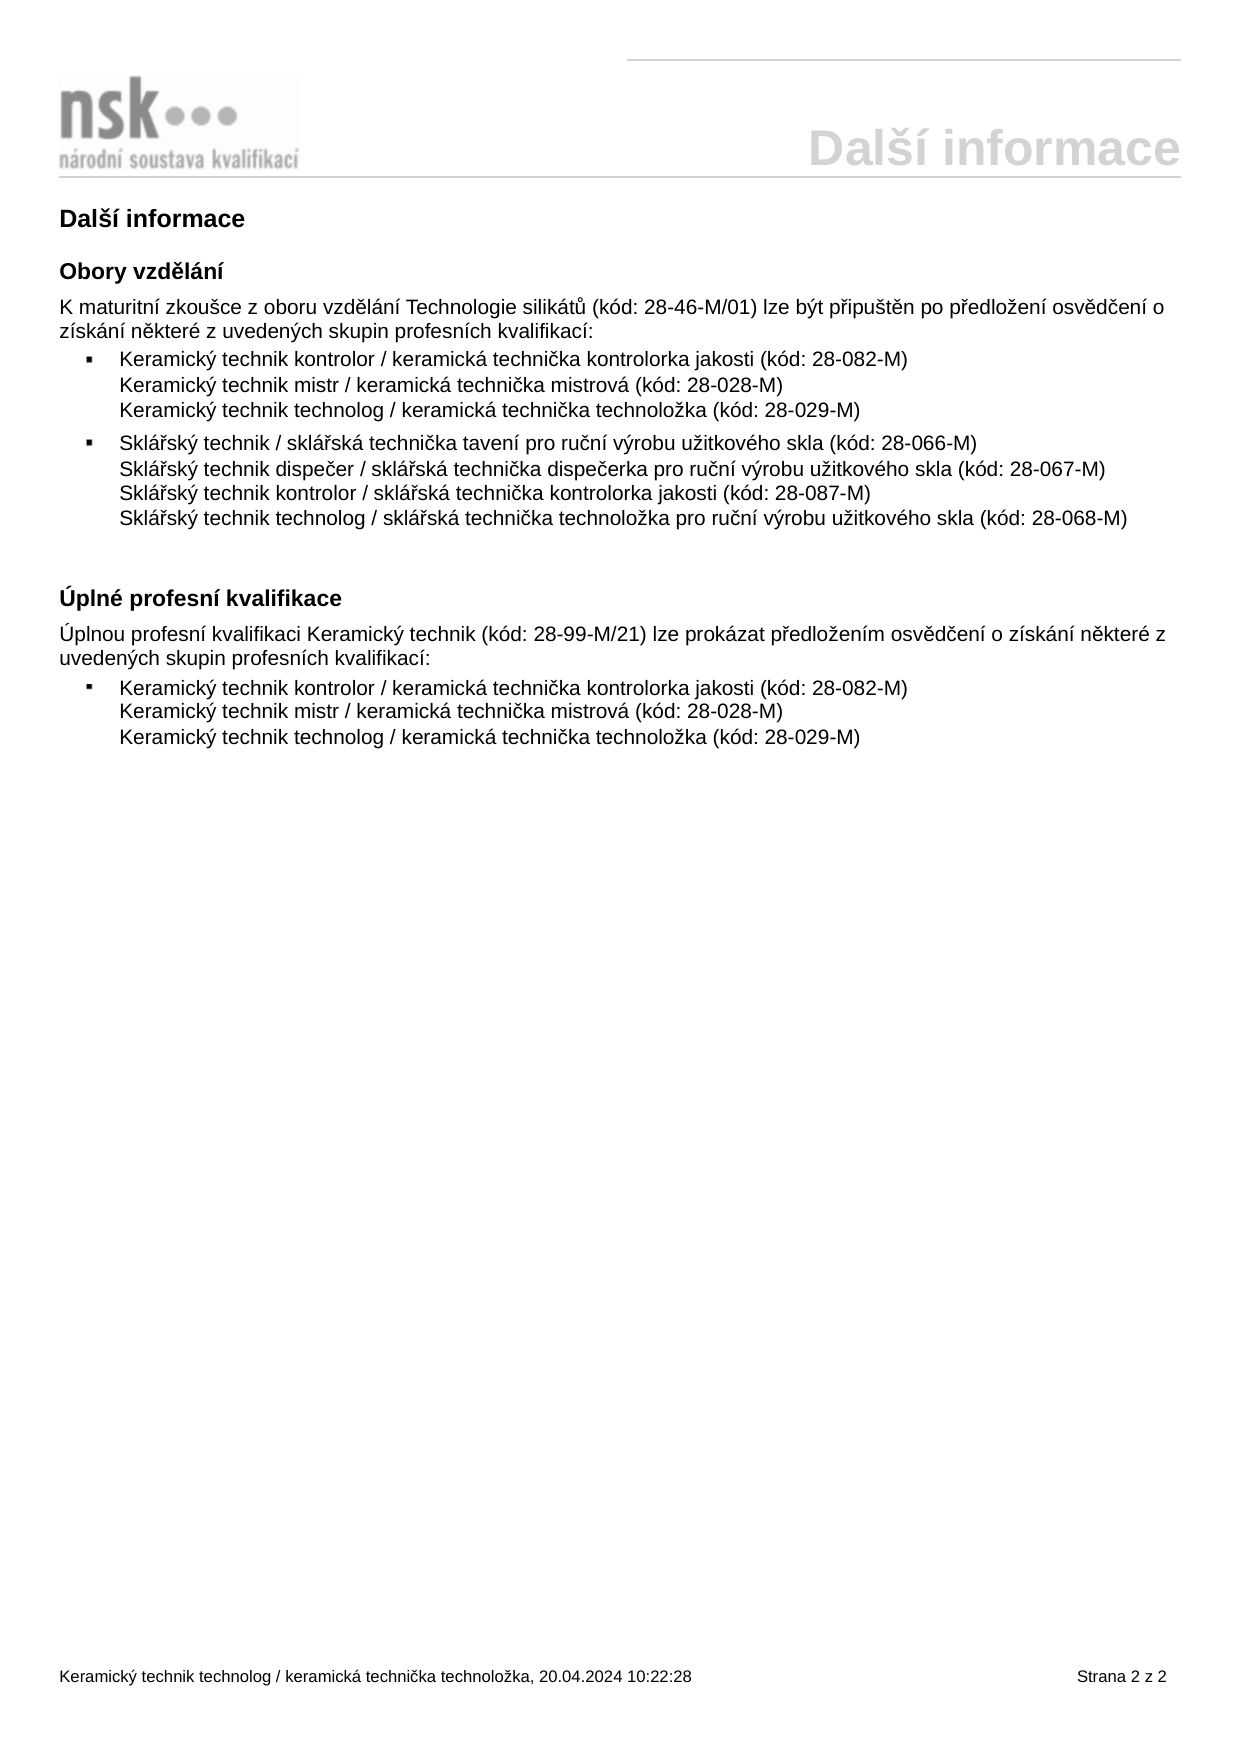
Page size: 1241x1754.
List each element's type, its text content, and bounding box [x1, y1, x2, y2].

table_cell [119, 530, 482, 563]
table_cell [59, 506, 119, 530]
table_cell Keramický technik kontrolor / keramická technička kontrolorka jakosti (kód: 28-082-M) [119, 675, 1181, 699]
table_cell [1167, 749, 1181, 782]
table_cell Sklářský technik kontrolor / sklářská technička kontrolorka jakosti (kód: 28-087-M) [119, 480, 1181, 506]
table_cell Úplnou profesní kvalifikaci Keramický technik (kód: 28-99-M/21) lze prokázat předložením osvědčení o získání některé z uvedených skupin profesních kvalifikací: [59, 621, 1181, 669]
table_cell Sklářský technik dispečer / sklářská technička dispečerka pro ruční výrobu užitkového skla (kód: 28-067-M) [119, 456, 1181, 480]
table_cell [119, 563, 482, 575]
table_cell [620, 59, 627, 170]
table_cell Obory vzdělání [59, 248, 1181, 295]
table_cell [619, 194, 627, 200]
table_cell [861, 563, 1167, 575]
table_cell [1167, 422, 1181, 431]
table_cell [482, 782, 619, 1082]
table_cell [482, 1082, 619, 1370]
table_cell Keramický technik technolog / keramická technička technoložka, 20.04.2024 10:22:28 [59, 1658, 861, 1694]
table_cell [59, 194, 119, 200]
picture [59, 675, 119, 698]
table_cell [619, 530, 627, 563]
table_cell [119, 171, 482, 176]
table_cell [119, 1370, 482, 1658]
table_cell [482, 1370, 619, 1658]
table_cell [59, 398, 119, 422]
table_cell [59, 699, 119, 725]
table_cell [482, 171, 619, 176]
table_cell [627, 782, 861, 1082]
table_cell [627, 343, 861, 347]
table_cell [619, 236, 627, 248]
table_cell [59, 725, 119, 749]
table_cell [627, 422, 861, 431]
table_cell [59, 171, 119, 176]
table_cell [482, 749, 619, 782]
table_cell [861, 236, 1167, 248]
table_cell [119, 422, 482, 431]
table_cell [1167, 1082, 1181, 1370]
table_cell [59, 749, 119, 782]
table_cell [482, 530, 619, 563]
table_cell [59, 178, 1181, 194]
table_cell [619, 422, 627, 431]
table_cell [619, 170, 627, 176]
table_cell [861, 749, 1167, 782]
table_cell [1167, 1658, 1181, 1694]
table_cell Keramický technik technolog / keramická technička technoložka (kód: 28-029-M) [119, 398, 1181, 422]
table_cell [59, 530, 119, 563]
table_cell [482, 563, 619, 575]
table_cell [482, 343, 619, 347]
table_cell [1167, 782, 1181, 1082]
table_cell [482, 236, 619, 248]
table_cell [482, 422, 619, 431]
table_cell [119, 749, 482, 782]
table_cell [627, 1370, 861, 1658]
table_cell [627, 563, 861, 575]
table_cell [59, 1082, 119, 1370]
table_cell [59, 782, 119, 1082]
table_cell Sklářský technik technolog / sklářská technička technoložka pro ruční výrobu užitkového skla (kód: 28-068-M) [119, 506, 1181, 530]
table_cell [1167, 669, 1181, 675]
table_cell [59, 422, 119, 431]
table_cell [627, 530, 861, 563]
table_cell [59, 236, 119, 248]
table_cell [1167, 530, 1181, 563]
table_cell [119, 236, 482, 248]
table_cell [627, 749, 861, 782]
table_cell [59, 373, 119, 398]
table_cell Keramický technik mistr / keramická technička mistrová (kód: 28-028-M) [119, 699, 1181, 725]
table_cell [861, 530, 1167, 563]
table_cell [59, 563, 119, 575]
table_cell [861, 343, 1167, 347]
table_cell [861, 1082, 1167, 1370]
table_cell [619, 1370, 627, 1658]
table_cell Sklářský technik / sklářská technička tavení pro ruční výrobu užitkového skla (kód: 28-066-M) [119, 431, 1181, 456]
picture [59, 431, 119, 455]
table_cell [619, 749, 627, 782]
table_cell [119, 343, 482, 347]
table_cell Úplné profesní kvalifikace [59, 575, 1181, 621]
table_cell [59, 669, 119, 675]
table_cell [1167, 1370, 1181, 1658]
table_cell [861, 669, 1167, 675]
table_cell K maturitní zkoušce z oboru vzdělání Technologie silikátů (kód: 28-46-M/01) lze být připuštěn po předložení osvědčení o získání některé z uvedených skupin profesních kvalifikací: [59, 295, 1181, 343]
table_cell [861, 194, 1167, 200]
table_cell [619, 563, 627, 575]
table_cell [619, 1082, 627, 1370]
table_cell Keramický technik mistr / keramická technička mistrová (kód: 28-028-M) [119, 373, 1181, 398]
table_cell [59, 1370, 119, 1658]
table_cell [1167, 194, 1181, 200]
table_cell [861, 1370, 1167, 1658]
table_cell [627, 236, 861, 248]
table_cell [861, 422, 1167, 431]
table_cell [482, 194, 619, 200]
table_cell [119, 782, 482, 1082]
table_cell [119, 194, 482, 200]
table_cell [619, 669, 627, 675]
picture [58, 59, 620, 171]
table_cell [119, 669, 482, 675]
table_cell Další informace [59, 200, 1181, 236]
table_cell [1167, 236, 1181, 248]
table_cell [59, 480, 119, 506]
table_cell [1167, 563, 1181, 575]
table_cell [619, 782, 627, 1082]
table_cell [119, 1082, 482, 1370]
table_cell Další informace [627, 61, 1181, 176]
table_cell Keramický technik kontrolor / keramická technička kontrolorka jakosti (kód: 28-082-M) [119, 347, 1181, 373]
table_cell [627, 1082, 861, 1370]
table_cell [482, 669, 619, 675]
table_cell Strana 2 z 2 [861, 1658, 1167, 1694]
table_cell [59, 343, 119, 347]
table_cell [1167, 343, 1181, 347]
table_cell [59, 456, 119, 480]
table_cell [627, 194, 861, 200]
table_cell [627, 669, 861, 675]
table_cell Keramický technik technolog / keramická technička technoložka (kód: 28-029-M) [119, 725, 1181, 749]
picture [59, 347, 119, 372]
table_cell [861, 782, 1167, 1082]
